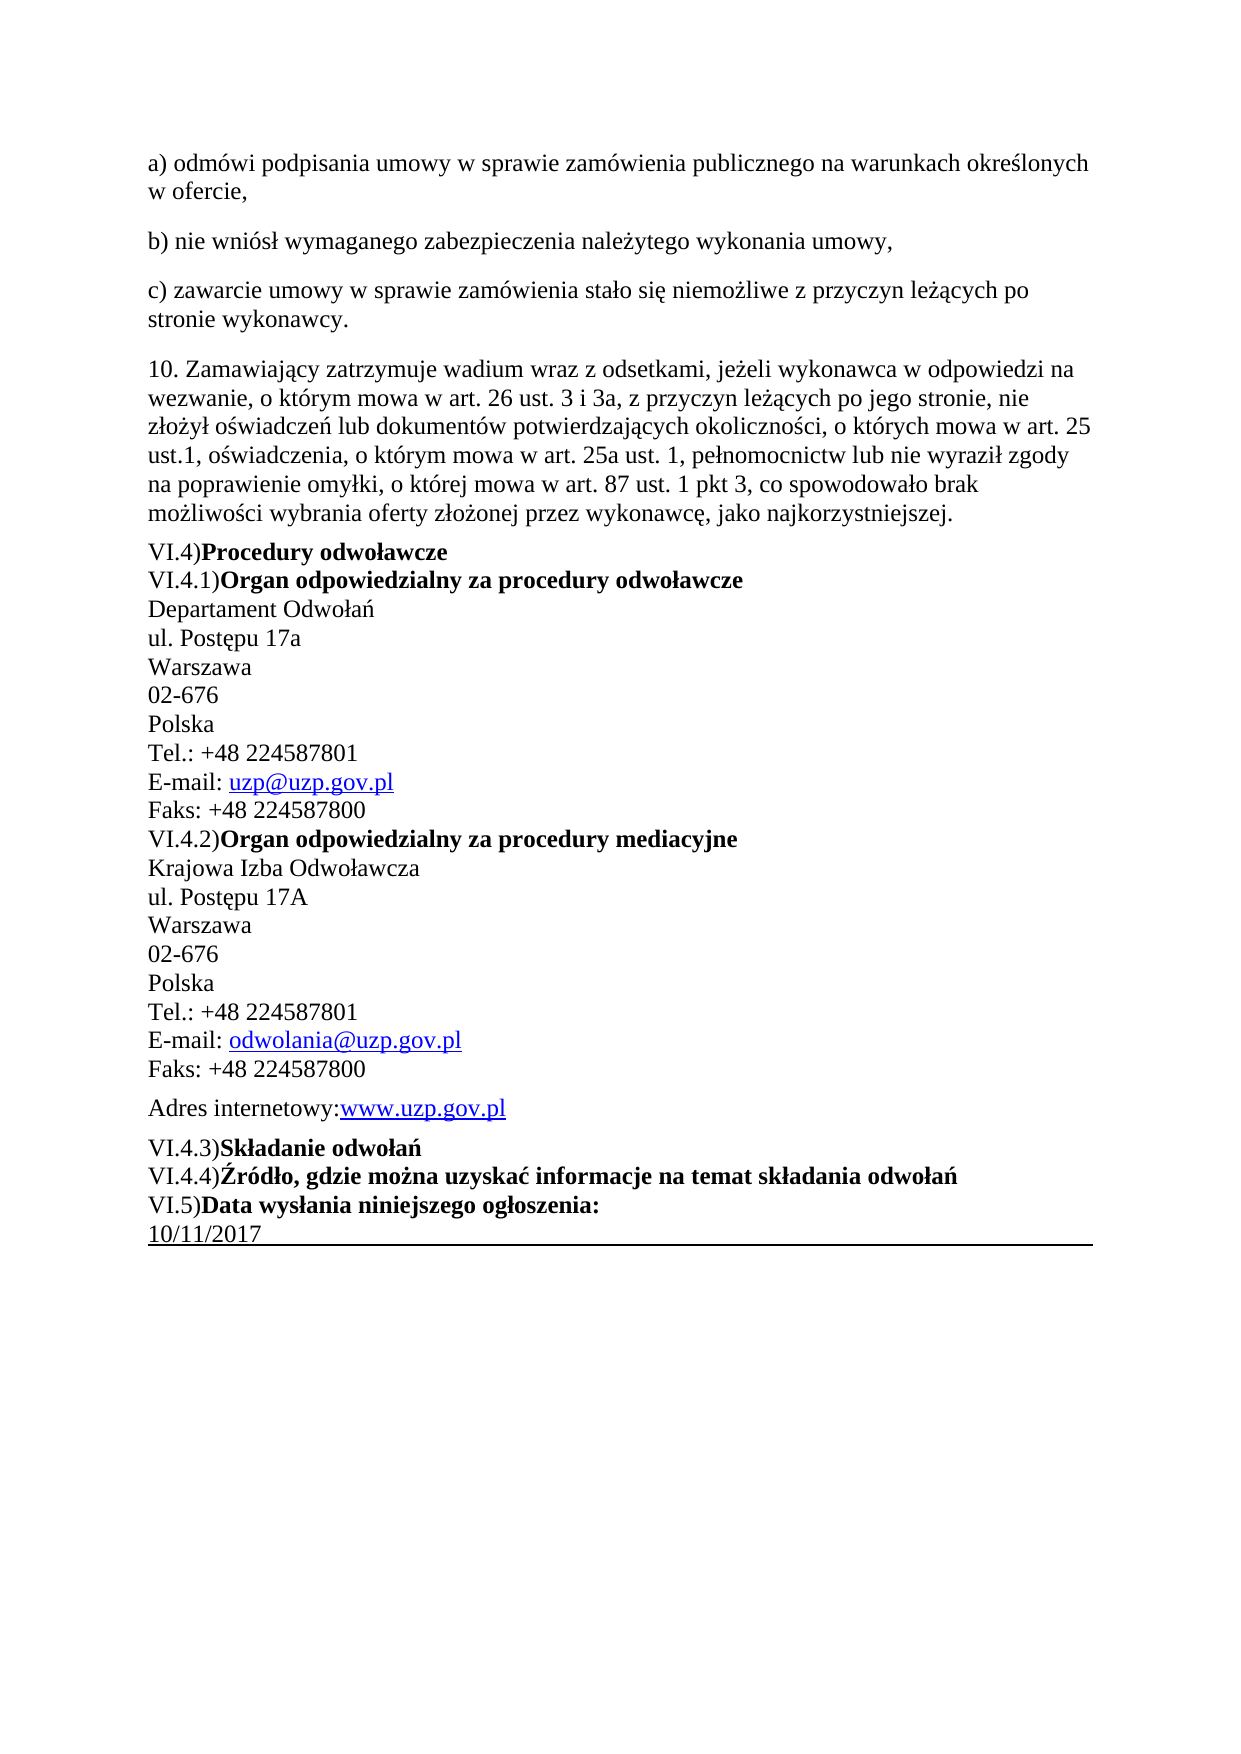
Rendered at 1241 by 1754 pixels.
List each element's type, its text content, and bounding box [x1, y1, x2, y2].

text Departament Odwołań ul. Postępu 17a Warszawa 02-676 Polska Tel.: +48 224587801 E-mail: uzp@uzp.gov.pl Faks: +48 224587800 [148, 594, 1093, 824]
text a) odmówi podpisania umowy w sprawie zamówienia publicznego na warunkach określonych w ofercie, [148, 148, 1093, 205]
text Adres internetowy:www.uzp.gov.pl [148, 1093, 1093, 1122]
text VI.4)Procedury odwoławcze [148, 537, 1093, 566]
text VI.4.1)Organ odpowiedzialny za procedury odwoławcze [148, 566, 1093, 594]
text VI.5)Data wysłania niniejszego ogłoszenia: [148, 1190, 1093, 1219]
text VI.4.3)Składanie odwołań [148, 1133, 1093, 1161]
text 10. Zamawiający zatrzymuje wadium wraz z odsetkami, jeżeli wykonawca w odpowiedzi na wezwanie, o którym mowa w art. 26 ust. 3 i 3a, z przyczyn leżących po jego stronie, nie złożył oświadczeń lub dokumentów potwierdzających okoliczności, o których mowa w art. 25 ust.1, oświadczenia, o którym mowa w art. 25a ust. 1, pełnomocnictw lub nie wyraził zgody na poprawienie omyłki, o której mowa w art. 87 ust. 1 pkt 3, co spowodowało brak możliwości wybrania oferty złożonej przez wykonawcę, jako najkorzystniejszej. [148, 354, 1093, 526]
text b) nie wniósł wymaganego zabezpieczenia należytego wykonania umowy, [148, 226, 1093, 255]
text Krajowa Izba Odwoławcza ul. Postępu 17A Warszawa 02-676 Polska Tel.: +48 224587801 E-mail: odwolania@uzp.gov.pl Faks: +48 224587800 [148, 853, 1093, 1083]
text VI.4.2)Organ odpowiedzialny za procedury mediacyjne [148, 824, 1093, 853]
text VI.4.4)Źródło, gdzie można uzyskać informacje na temat składania odwołań [148, 1161, 1093, 1190]
text 10/11/2017 [148, 1219, 1093, 1244]
text c) zawarcie umowy w sprawie zamówienia stało się niemożliwe z przyczyn leżących po stronie wykonawcy. [148, 276, 1093, 333]
